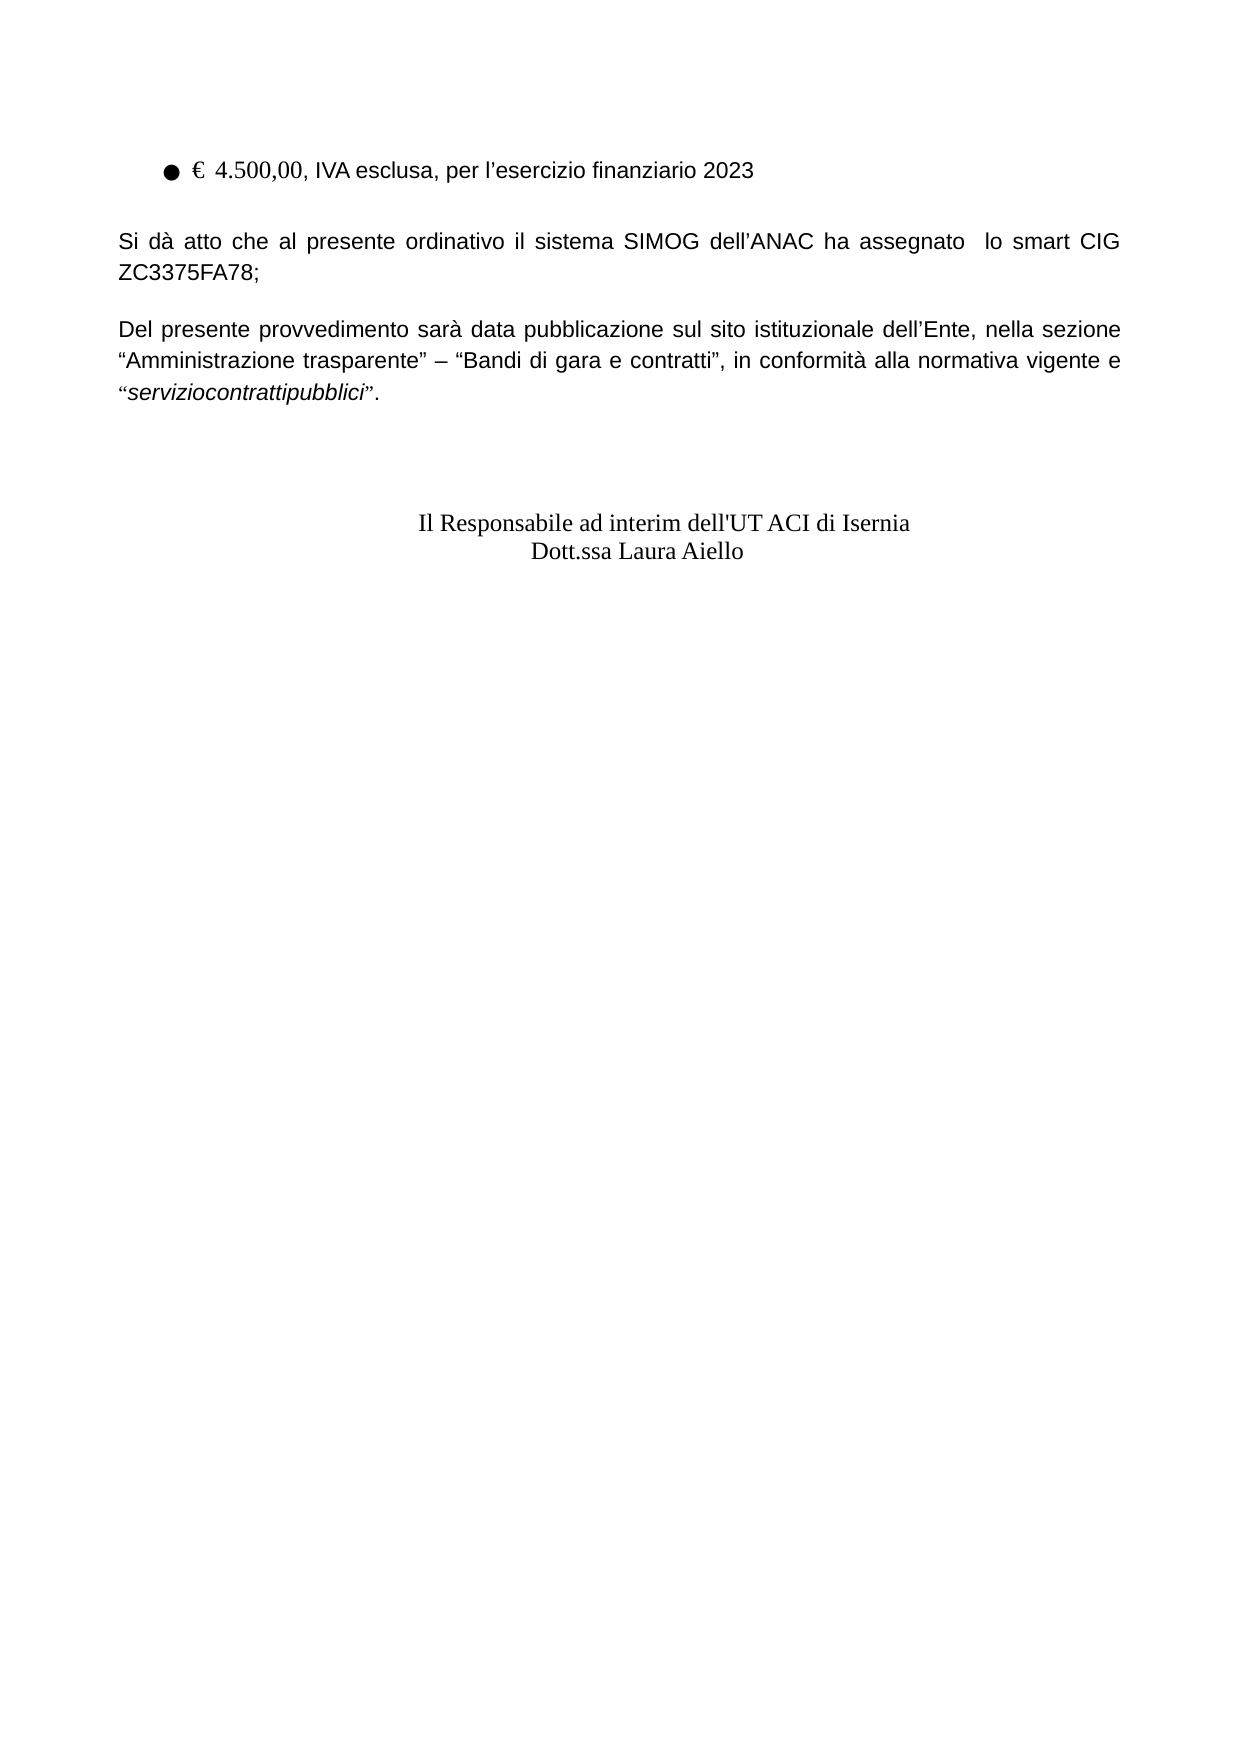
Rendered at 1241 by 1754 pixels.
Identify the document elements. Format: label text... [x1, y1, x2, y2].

text Il Responsabile ad interim dell'UT ACI di Isernia Dott.ssa Laura Aiello [118, 436, 1122, 613]
text Si dà atto che al presente ordinativo il sistema SIMOG dell’ANAC ha assegnato lo smart CIG ZC3375FA78; [118, 228, 1122, 286]
table_header [529, 626, 540, 652]
text Del presente provvedimento sarà data pubblicazione sul sito istituzionale dell’Ente, nella sezione “Amministrazione trasparente” – “Bandi di gara e contratti”, in conformità alla normativa vigente e “serviziocontrattipubblici”. [118, 316, 1122, 405]
table_header [540, 626, 976, 652]
list € 4.500,00, IVA esclusa, per l’esercizio finanziario 2023 [162, 148, 1122, 190]
table_header [107, 626, 118, 652]
